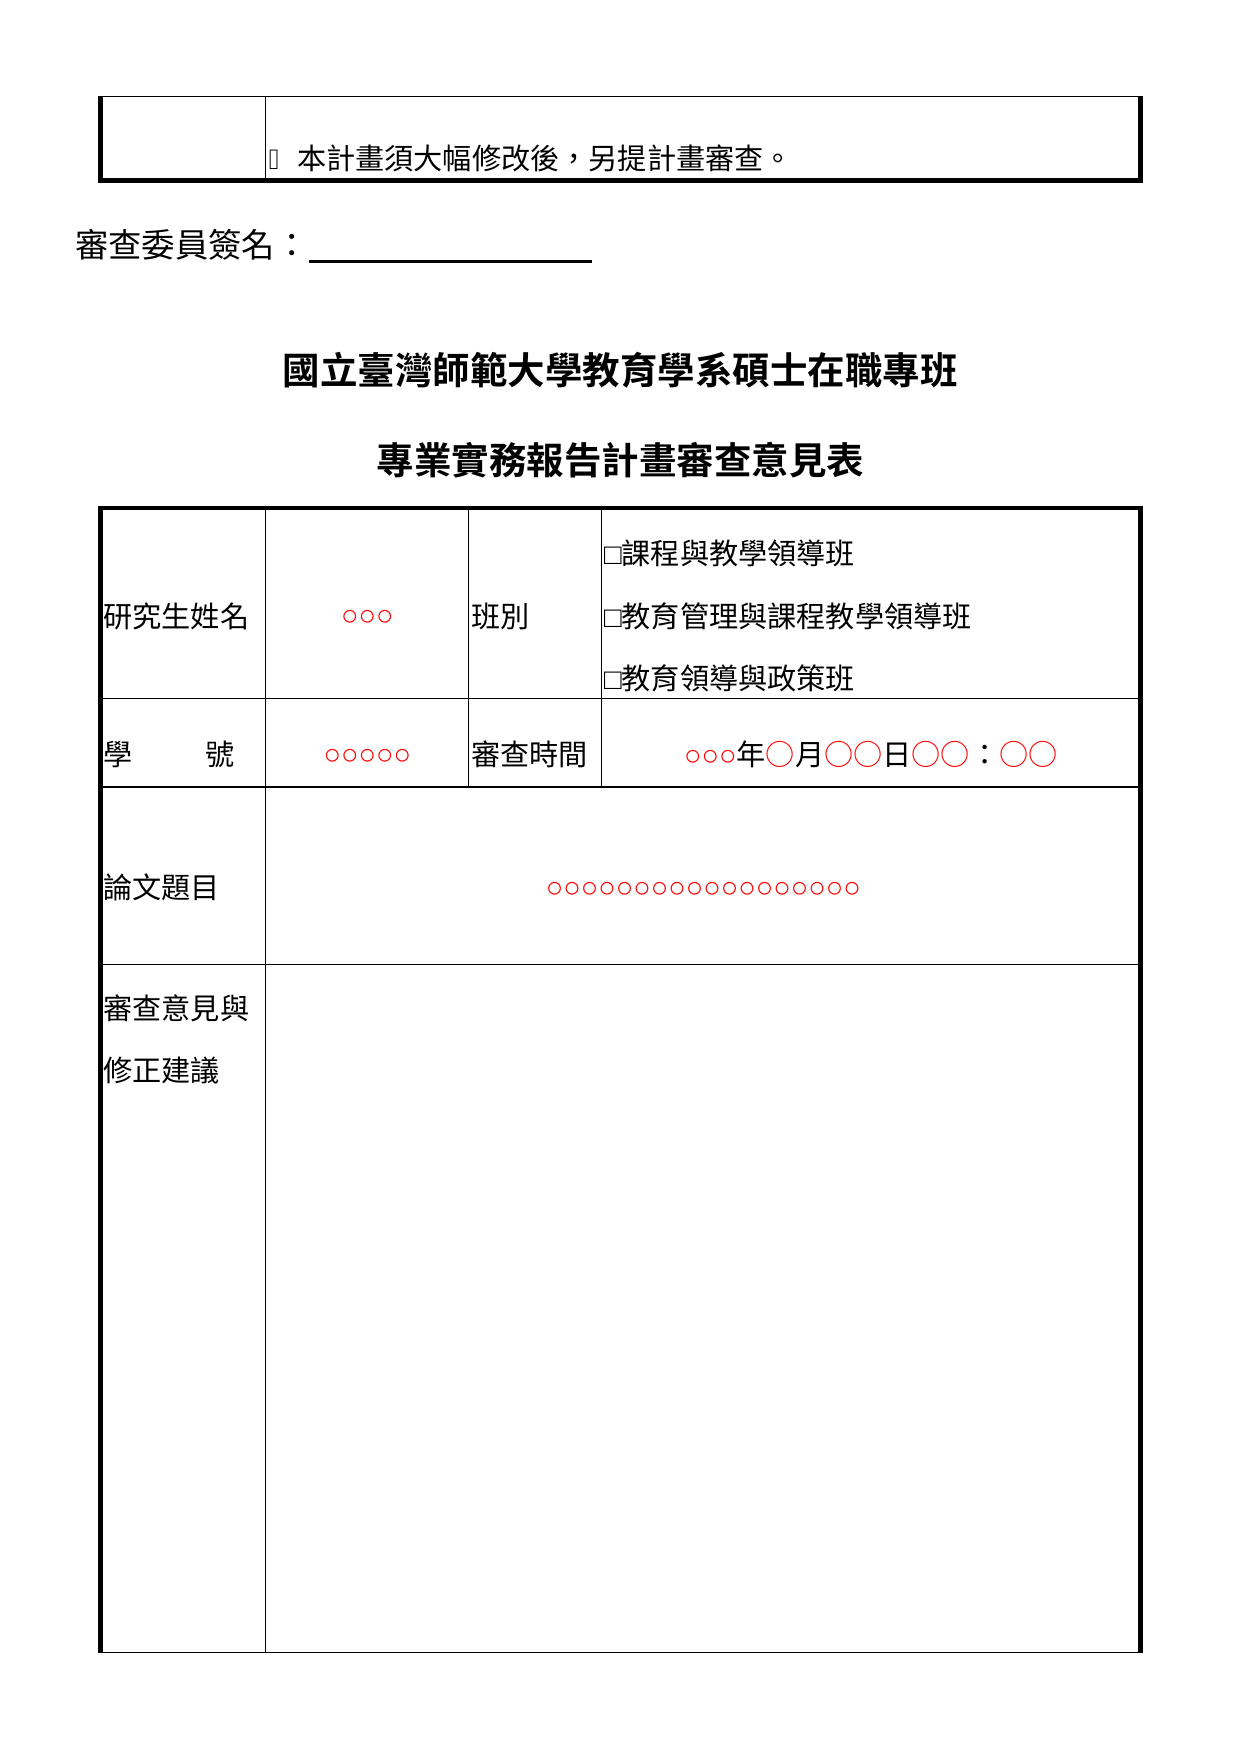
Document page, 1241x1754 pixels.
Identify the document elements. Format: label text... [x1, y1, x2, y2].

table_cell 審查時間 [469, 699, 601, 786]
table_cell ○○○年○月○○日○○：○○ [602, 699, 1138, 786]
table_cell [266, 965, 1138, 1652]
table_header 班別 [469, 510, 601, 698]
table_header □課程與教學領導班 □教育管理與課程教學領導班 □教育領導與政策班 [602, 510, 1004, 698]
table_cell 論文題目 [103, 788, 265, 964]
text 專業實務報告計畫審查意見表 [75, 416, 1183, 499]
text 審查委員簽名： [75, 201, 1165, 264]
table_cell 審查意見與修正建議 [103, 965, 265, 1652]
table_cell [103, 97, 265, 178]
table_cell ○○○○○○○○○○○○○○○○○○ [266, 788, 1138, 964]
table_cell 學 號 [103, 699, 265, 786]
table_header [1004, 510, 1138, 698]
table_header ○○○ [266, 510, 468, 698]
text 國立臺灣師範大學教育學系碩士在職專班 [75, 326, 1165, 389]
table_header 研究生姓名 [103, 510, 265, 698]
table_cell  本計畫須大幅修改後，另提計畫審查。 [266, 97, 1138, 178]
table_cell ○○○○○ [266, 699, 468, 786]
